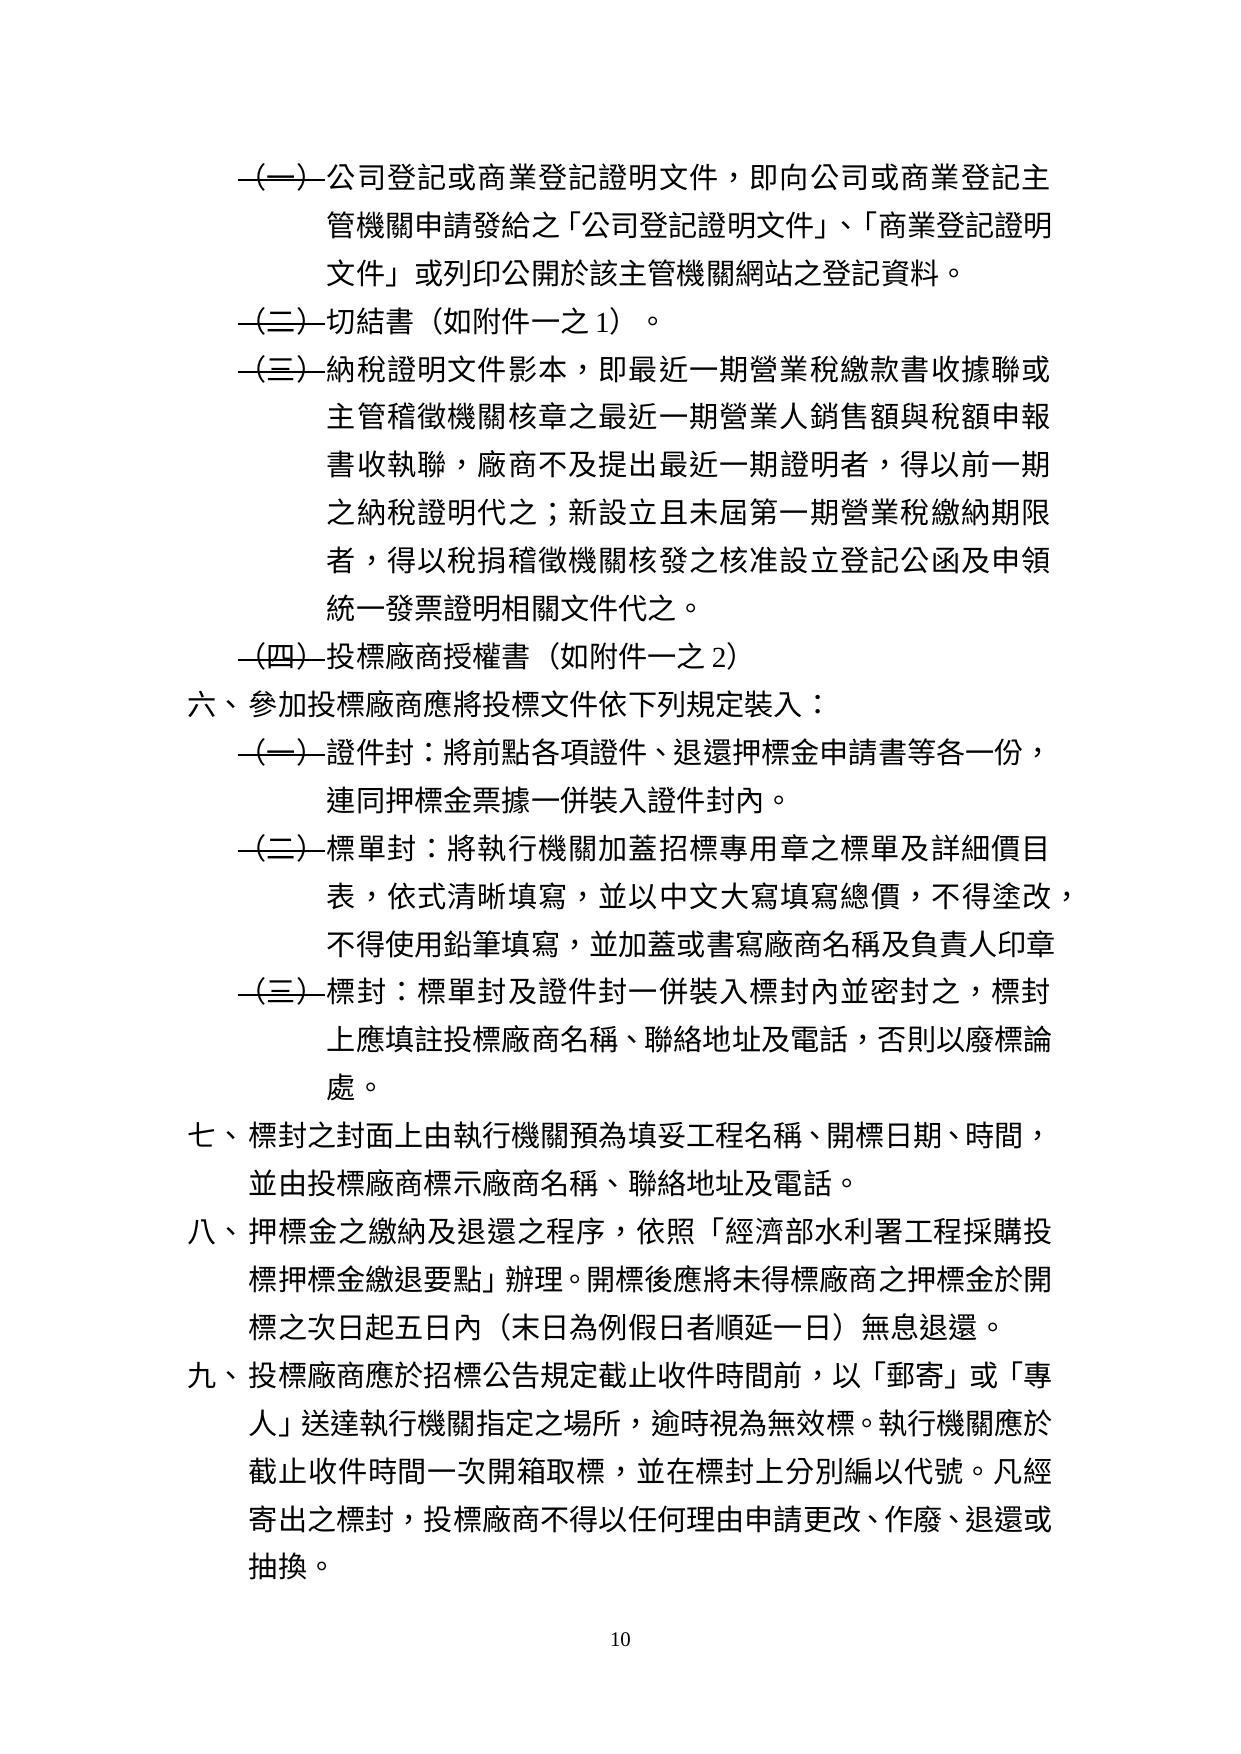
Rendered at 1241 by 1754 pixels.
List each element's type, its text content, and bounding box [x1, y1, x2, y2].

list 公司登記或商業登記證明文件，即向公司或商業登記主管機關申請發給之「公司登記證明文件」、「商業登記證明文件」或列印公開於該主管機關網站之登記資料。 [237, 150, 1053, 294]
list 標封：標單封及證件封一併裝入標封內並密封之，標封上應填註投標廠商名稱、聯絡地址及電話，否則以廢標論處。 [237, 964, 1053, 1108]
list 投標廠商授權書（如附件一之2） [237, 629, 1053, 677]
list 證件封：將前點各項證件、退還押標金申請書等各一份，連同押標金票據一併裝入證件封內。 [237, 725, 1053, 821]
list 納稅證明文件影本，即最近一期營業稅繳款書收據聯或主管稽徵機關核章之最近一期營業人銷售額與稅額申報書收執聯，廠商不及提出最近一期證明者，得以前一期之納稅證明代之；新設立且未屆第一期營業稅繳納期限者，得以稅捐稽徵機關核發之核准設立登記公函及申領統一發票證明相關文件代之。 [237, 342, 1053, 629]
list 押標金之繳納及退還之程序，依照「經濟部水利署工程採購投標押標金繳退要點」辦理。開標後應將未得標廠商之押標金於開標之次日起五日內（末日為例假日者順延一日）無息退還。 [187, 1204, 1053, 1348]
list 參加投標廠商應將投標文件依下列規定裝入： [187, 677, 1053, 725]
list 標單封：將執行機關加蓋招標專用章之標單及詳細價目表，依式清晰填寫，並以中文大寫填寫總價，不得塗改，不得使用鉛筆填寫，並加蓋或書寫廠商名稱及負責人印章。 [237, 821, 1053, 964]
list 投標廠商應於招標公告規定截止收件時間前，以「郵寄」或「專人」送達執行機關指定之場所，逾時視為無效標。執行機關應於截止收件時間一次開箱取標，並在標封上分別編以代號。凡經寄出之標封，投標廠商不得以任何理由申請更改、作廢、退還或抽換。 [187, 1348, 1053, 1587]
list 標封之封面上由執行機關預為填妥工程名稱、開標日期、時間，並由投標廠商標示廠商名稱、聯絡地址及電話。 [187, 1108, 1053, 1204]
list 切結書（如附件一之1）。 [237, 294, 1053, 342]
